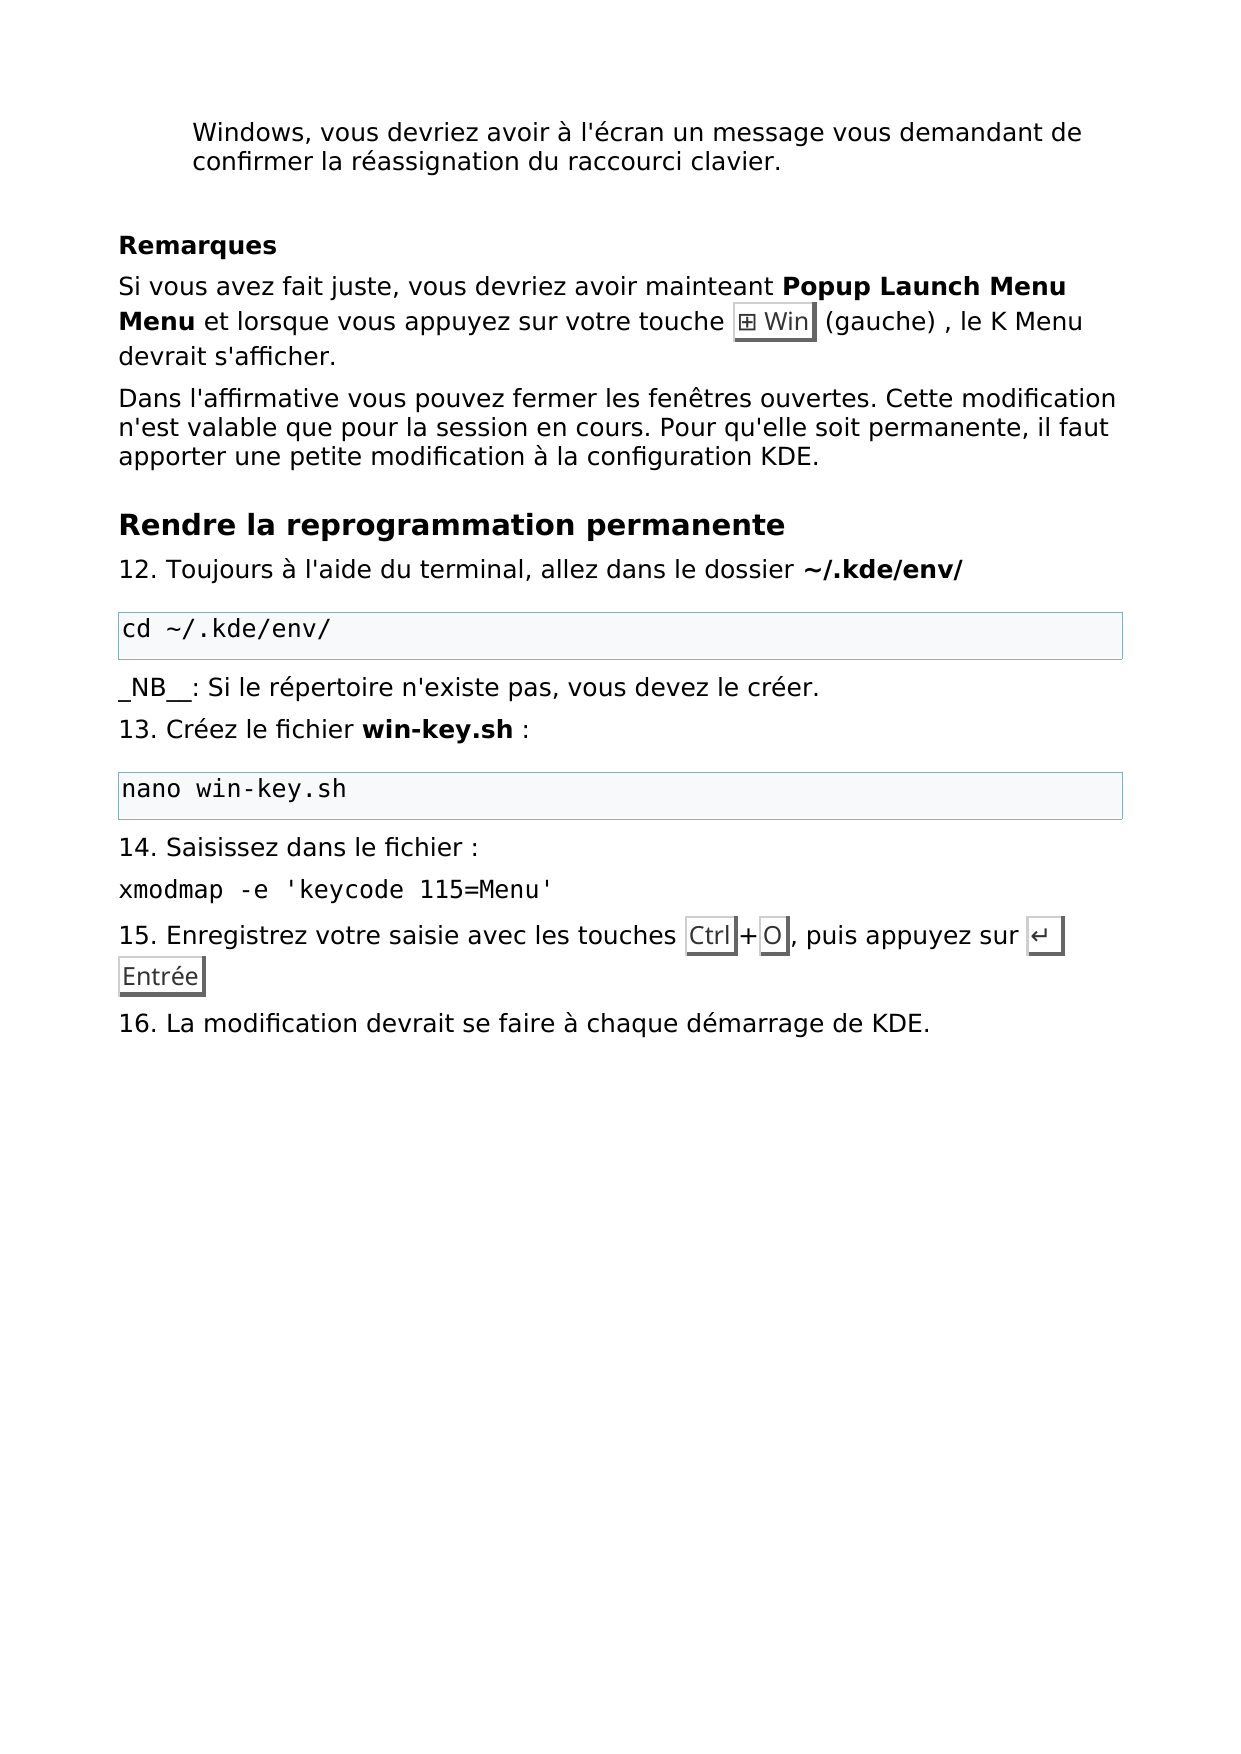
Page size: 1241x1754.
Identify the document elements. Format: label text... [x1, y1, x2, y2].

text 12. Toujours à l'aide du terminal, allez dans le dossier ~/.kde/env/ [118, 555, 1122, 584]
text _NB__: Si le répertoire n'existe pas, vous devez le créer. [118, 673, 1122, 703]
subtitle Rendre la reprogrammation permanente [118, 509, 1122, 543]
text 16. La modification devrait se faire à chaque démarrage de KDE. [118, 1009, 1122, 1038]
text 15. Enregistrez votre saisie avec les touches Ctrl+O, puis appuyez sur ↵ Entrée [118, 916, 1122, 997]
text Si vous avez fait juste, vous devriez avoir mainteant Popup Launch Menu Menu et lorsque vous appuyez sur votre touche ⊞ Win (gauche) , le K Menu devrait s'afficher. [118, 273, 1122, 371]
subtitle Remarques [118, 231, 1122, 260]
text 13. Créez le fichier win-key.sh : [118, 715, 1122, 744]
list Windows, vous devriez avoir à l'écran un message vous demandant de confirmer la réassignation du raccourci clavier. [177, 118, 1122, 176]
text xmodmap -e 'keycode 115=Menu' [118, 875, 1122, 904]
table_header nano win-key.sh [119, 773, 1122, 818]
text Dans l'affirmative vous pouvez fermer les fenêtres ouvertes. Cette modification n'est valable que pour la session en cours. Pour qu'elle soit permanente, il faut apporter une petite modification à la configuration KDE. [118, 384, 1122, 471]
table_header cd ~/.kde/env/ [119, 613, 1122, 658]
text 14. Saisissez dans le fichier : [118, 833, 1122, 862]
